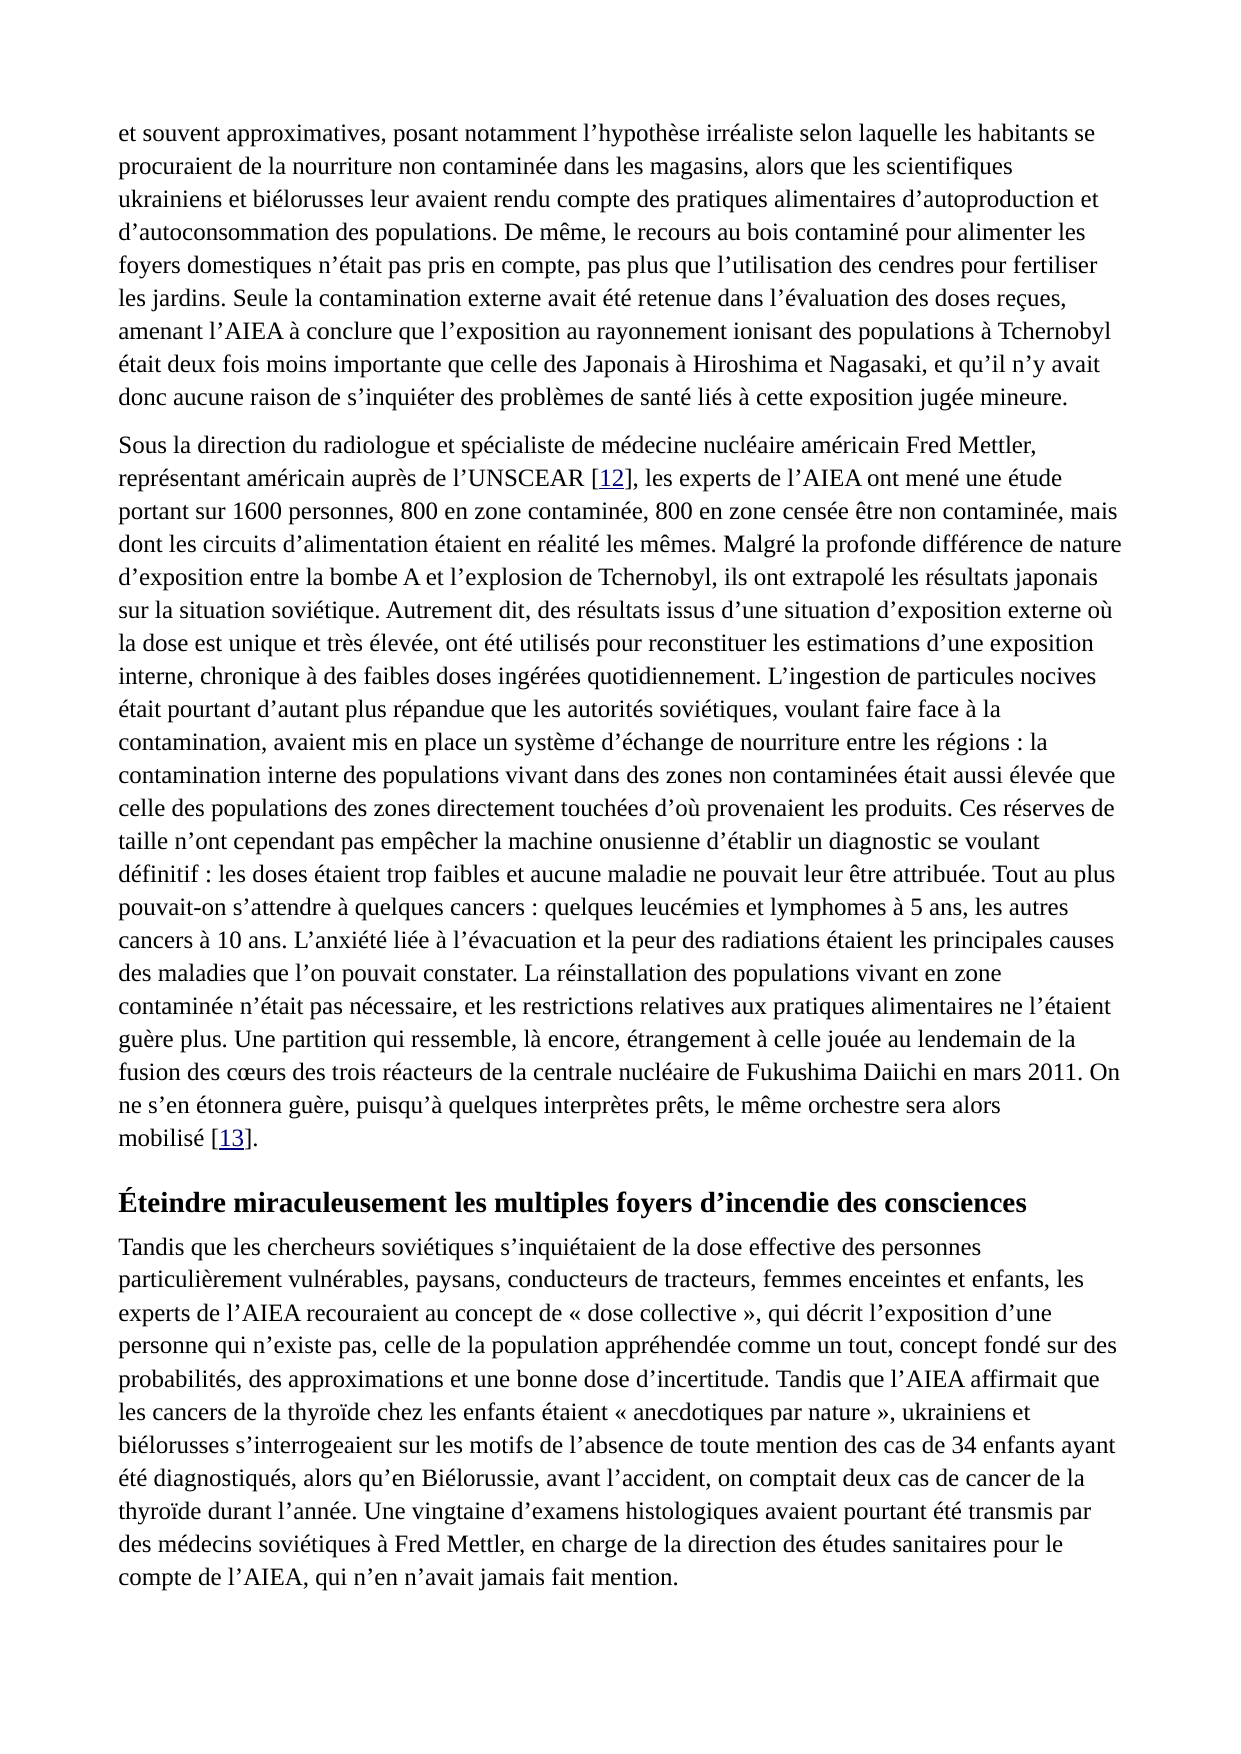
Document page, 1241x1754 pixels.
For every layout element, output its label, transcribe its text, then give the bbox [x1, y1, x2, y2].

text et souvent approximatives, posant notamment l’hypothèse irréaliste selon laquelle les habitants se procuraient de la nourriture non contaminée dans les magasins, alors que les scientifiques ukrainiens et biélorusses leur avaient rendu compte des pratiques alimentaires d’autoproduction et d’autoconsommation des populations. De même, le recours au bois contaminé pour alimenter les foyers domestiques n’était pas pris en compte, pas plus que l’utilisation des cendres pour fertiliser les jardins. Seule la contamination externe avait été retenue dans l’évaluation des doses reçues, amenant l’AIEA à conclure que l’exposition au rayonnement ionisant des populations à Tchernobyl était deux fois moins importante que celle des Japonais à Hiroshima et Nagasaki, et qu’il n’y avait donc aucune raison de s’inquiéter des problèmes de santé liés à cette exposition jugée mineure. [118, 118, 1122, 411]
text Tandis que les chercheurs soviétiques s’inquiétaient de la dose effective des personnes particulièrement vulnérables, paysans, conducteurs de tracteurs, femmes enceintes et enfants, les experts de l’AIEA recouraient au concept de « dose collective », qui décrit l’exposition d’une personne qui n’existe pas, celle de la population appréhendée comme un tout, concept fondé sur des probabilités, des approximations et une bonne dose d’incertitude. Tandis que l’AIEA affirmait que les cancers de la thyroïde chez les enfants étaient « anecdotiques par nature », ukrainiens et biélorusses s’interrogeaient sur les motifs de l’absence de toute mention des cas de 34 enfants ayant été diagnostiqués, alors qu’en Biélorussie, avant l’accident, on comptait deux cas de cancer de la thyroïde durant l’année. Une vingtaine d’examens histologiques avaient pourtant été transmis par des médecins soviétiques à Fred Mettler, en charge de la direction des études sanitaires pour le compte de l’AIEA, qui n’en n’avait jamais fait mention. [118, 1232, 1122, 1591]
text Sous la direction du radiologue et spécialiste de médecine nucléaire américain Fred Mettler, représentant américain auprès de l’UNSCEAR [12], les experts de l’AIEA ont mené une étude portant sur 1600 personnes, 800 en zone contaminée, 800 en zone censée être non contaminée, mais dont les circuits d’alimentation étaient en réalité les mêmes. Malgré la profonde différence de nature d’exposition entre la bombe A et l’explosion de Tchernobyl, ils ont extrapolé les résultats japonais sur la situation soviétique. Autrement dit, des résultats issus d’une situation d’exposition externe où la dose est unique et très élevée, ont été utilisés pour reconstituer les estimations d’une exposition interne, chronique à des faibles doses ingérées quotidiennement. L’ingestion de particules nocives était pourtant d’autant plus répandue que les autorités soviétiques, voulant faire face à la contamination, avaient mis en place un système d’échange de nourriture entre les régions : la contamination interne des populations vivant dans des zones non contaminées était aussi élevée que celle des populations des zones directement touchées d’où provenaient les produits. Ces réserves de taille n’ont cependant pas empêcher la machine onusienne d’établir un diagnostic se voulant définitif : les doses étaient trop faibles et aucune maladie ne pouvait leur être attribuée. Tout au plus pouvait-on s’attendre à quelques cancers : quelques leucémies et lymphomes à 5 ans, les autres cancers à 10 ans. L’anxiété liée à l’évacuation et la peur des radiations étaient les principales causes des maladies que l’on pouvait constater. La réinstallation des populations vivant en zone contaminée n’était pas nécessaire, et les restrictions relatives aux pratiques alimentaires ne l’étaient guère plus. Une partition qui ressemble, là encore, étrangement à celle jouée au lendemain de la fusion des cœurs des trois réacteurs de la centrale nucléaire de Fukushima Daiichi en mars 2011. On ne s’en étonnera guère, puisqu’à quelques interprètes prêts, le même orchestre sera alors mobilisé [13]. [118, 430, 1122, 1152]
subtitle Éteindre miraculeusement les multiples foyers d’incendie des consciences [118, 1186, 1122, 1219]
